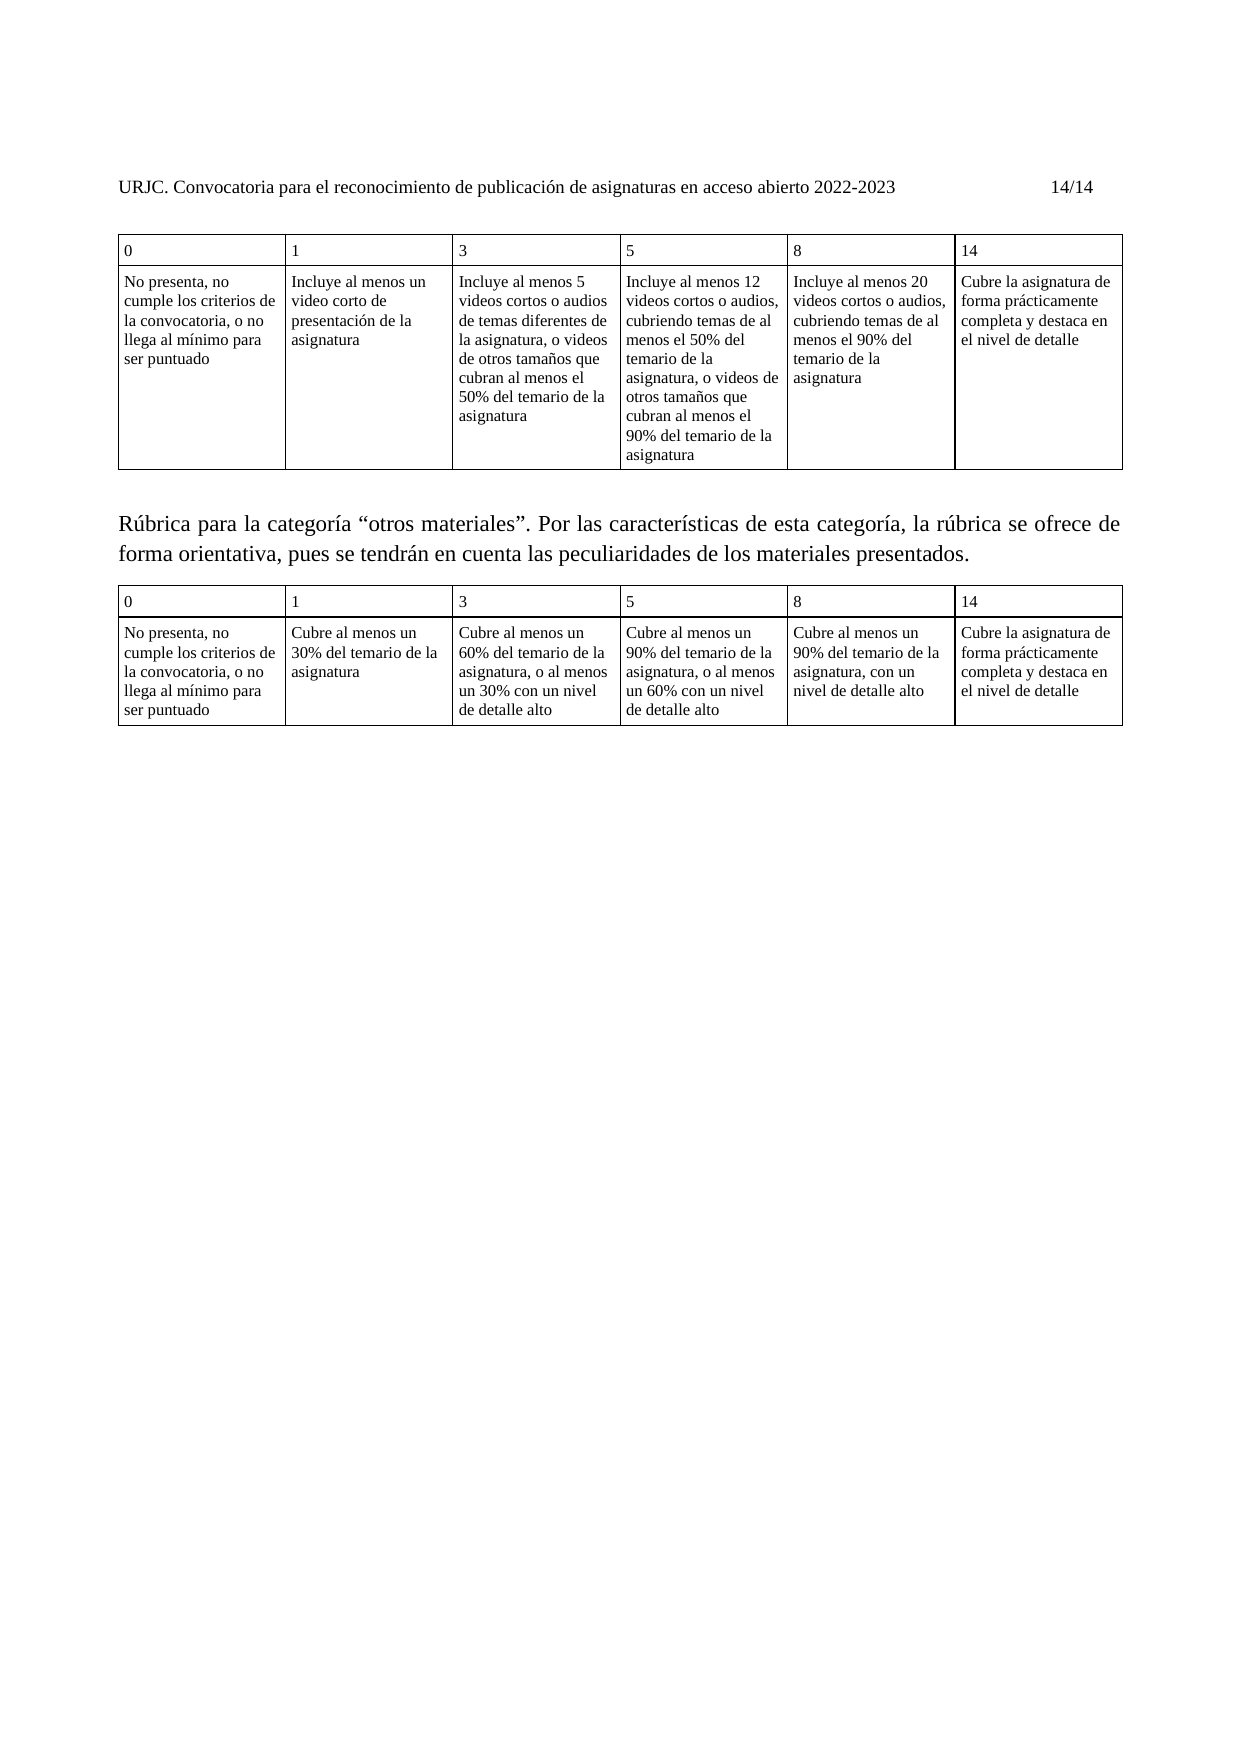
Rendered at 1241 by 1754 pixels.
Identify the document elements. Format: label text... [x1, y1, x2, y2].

table_header 1 [286, 235, 452, 265]
table_cell Incluye al menos 12 videos cortos o audios, cubriendo temas de al menos el 50% del temario de la asignatura, o videos de otros tamaños que cubran al menos el 90% del temario de la asignatura [621, 266, 787, 469]
text Rúbrica para la categoría “otros materiales”. Por las características de esta categoría, la rúbrica se ofrece de forma orientativa, pues se tendrán en cuenta las peculiaridades de los materiales presentados. [118, 510, 1122, 566]
table_header 0 [119, 235, 285, 265]
table_header 5 [621, 586, 787, 616]
table_cell No presenta, no cumple los criterios de la convocatoria, o no llega al mínimo para ser puntuado [119, 618, 285, 725]
table_header 8 [788, 586, 954, 616]
table_cell Cubre al menos un 60% del temario de la asignatura, o al menos un 30% con un nivel de detalle alto [453, 618, 620, 725]
table_header 1 [286, 586, 452, 616]
table_header 3 [453, 586, 620, 616]
table_cell Incluye al menos un video corto de presentación de la asignatura [286, 266, 452, 469]
table_cell Cubre al menos un 30% del temario de la asignatura [286, 618, 452, 725]
table_header 8 [788, 235, 954, 265]
table_cell Cubre al menos un 90% del temario de la asignatura, con un nivel de detalle alto [788, 618, 954, 725]
table_header 3 [453, 235, 620, 265]
table_cell Cubre al menos un 90% del temario de la asignatura, o al menos un 60% con un nivel de detalle alto [621, 618, 787, 725]
table_cell Cubre la asignatura de forma prácticamente completa y destaca en el nivel de detalle [956, 618, 1122, 725]
table_header 0 [119, 586, 285, 616]
table_header 5 [621, 235, 787, 265]
table_header 14 [956, 586, 1122, 616]
table_header 14 [956, 235, 1122, 265]
table_cell Incluye al menos 20 videos cortos o audios, cubriendo temas de al menos el 90% del temario de la asignatura [788, 266, 954, 469]
table_cell Cubre la asignatura de forma prácticamente completa y destaca en el nivel de detalle [956, 266, 1122, 469]
table_cell No presenta, no cumple los criterios de la convocatoria, o no llega al mínimo para ser puntuado [119, 266, 285, 469]
table_cell Incluye al menos 5 videos cortos o audios de temas diferentes de la asignatura, o videos de otros tamaños que cubran al menos el 50% del temario de la asignatura [453, 266, 620, 469]
